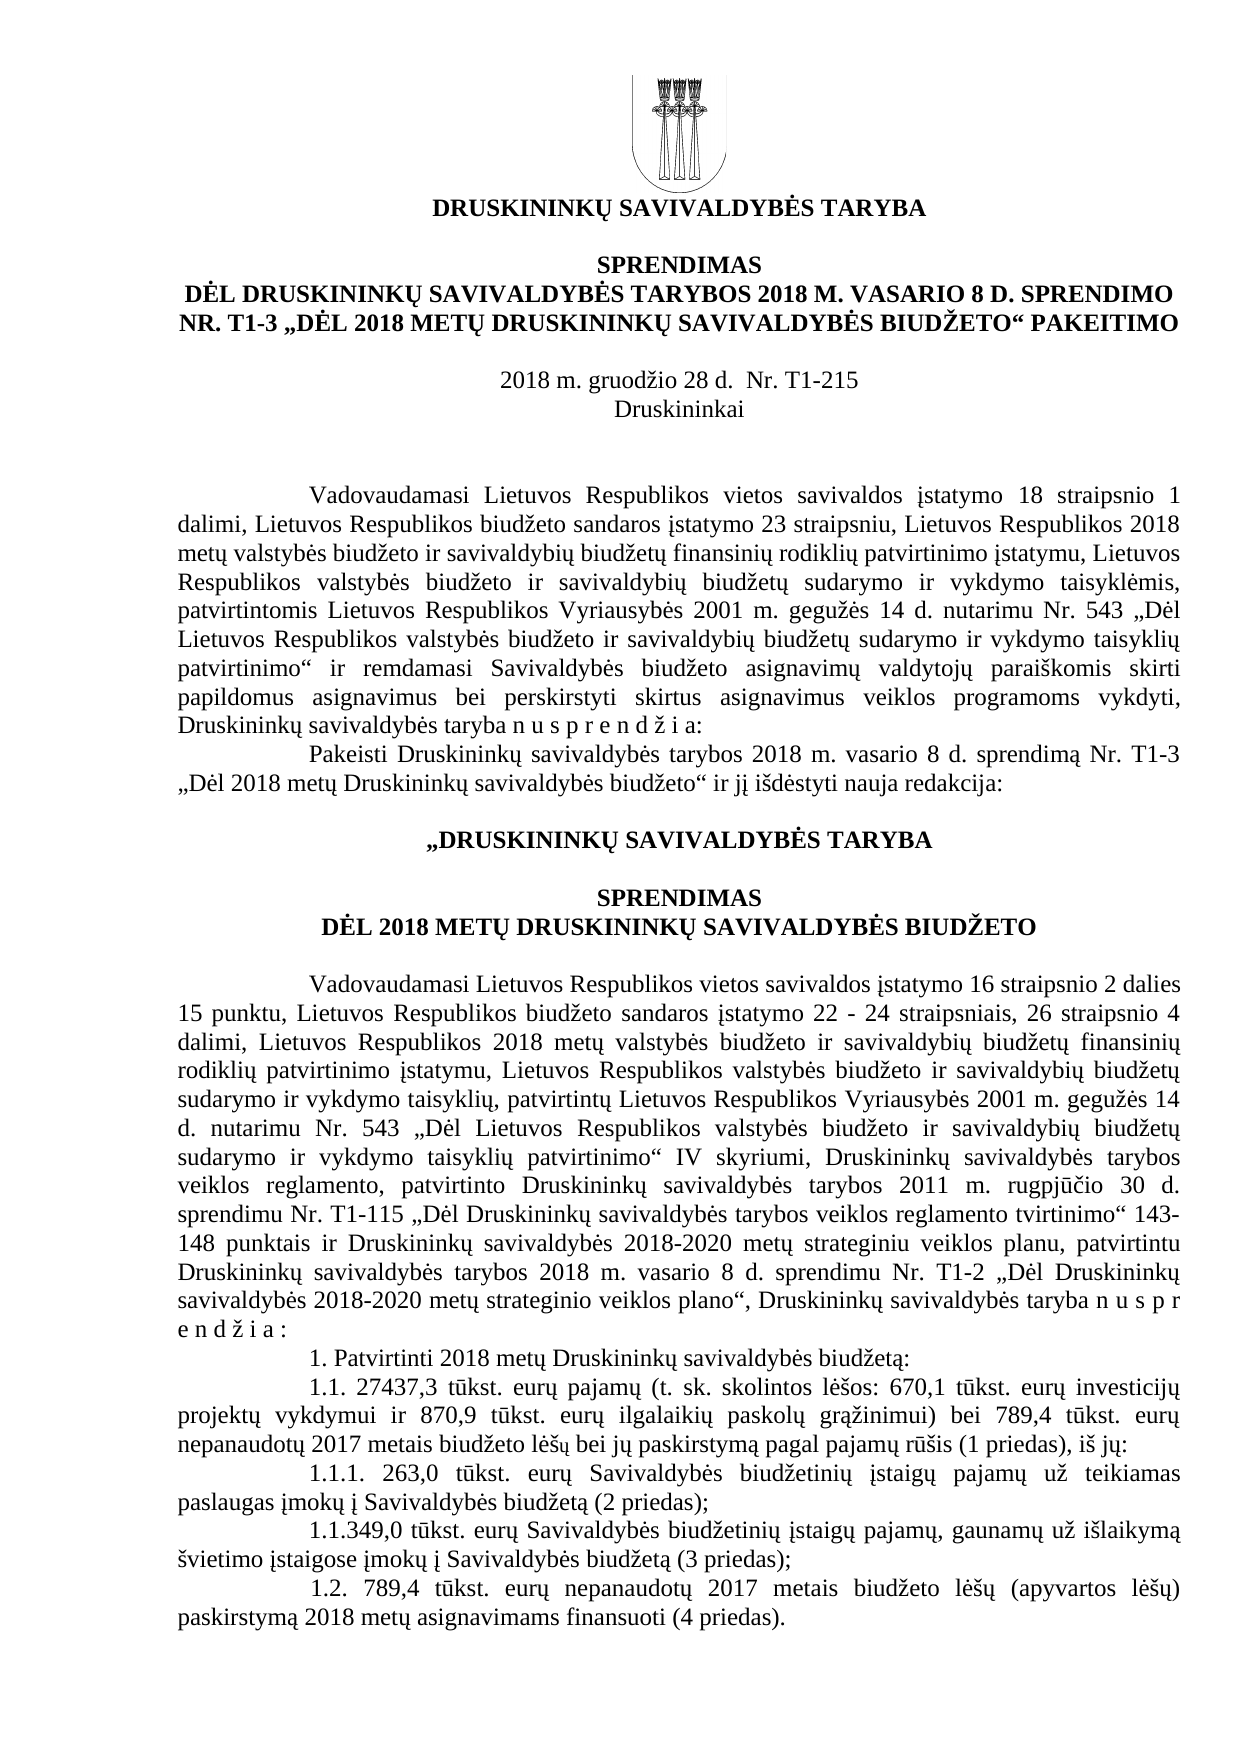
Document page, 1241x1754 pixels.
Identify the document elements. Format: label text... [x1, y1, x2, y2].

text DĖL 2018 METŲ DRUSKININKŲ SAVIVALDYBĖS BIUDŽETO [177, 912, 1181, 940]
text Druskininkai [177, 394, 1181, 423]
text 2018 m. gruodžio 28 d. Nr. T1-215 [177, 365, 1181, 394]
text 1.1.349,0 tūkst. eurų Savivaldybės biudžetinių įstaigų pajamų, gaunamų už išlaikymą švietimo įstaigose įmokų į Savivaldybės biudžetą (3 priedas); [177, 1515, 1181, 1573]
text DRUSKININKŲ SAVIVALDYBĖS TARYBA [177, 193, 1181, 222]
text DĖL DRUSKININKŲ SAVIVALDYBĖS TARYBOS 2018 M. VASARIO 8 D. SPRENDIMO NR. T1-3 „DĖL 2018 METŲ DRUSKININKŲ SAVIVALDYBĖS BIUDŽETO“ PAKEITIMO [177, 279, 1181, 337]
text Pakeisti Druskininkų savivaldybės tarybos 2018 m. vasario 8 d. sprendimą Nr. T1-3 „Dėl 2018 metų Druskininkų savivaldybės biudžeto“ ir jį išdėstyti nauja redakcija: [177, 739, 1181, 797]
text 1.1. 27437,3 tūkst. eurų pajamų (t. sk. skolintos lėšos: 670,1 tūkst. eurų investicijų projektų vykdymui ir 870,9 tūkst. eurų ilgalaikių paskolų grąžinimui) bei 789,4 tūkst. eurų nepanaudotų 2017 metais biudžeto lėšų bei jų paskirstymą pagal pajamų rūšis (1 priedas), iš jų: [177, 1372, 1181, 1458]
text SPRENDIMAS [177, 883, 1181, 912]
text 1.1.1. 263,0 tūkst. eurų Savivaldybės biudžetinių įstaigų pajamų už teikiamas paslaugas įmokų į Savivaldybės biudžetą (2 priedas); [177, 1458, 1181, 1515]
text 1. Patvirtinti 2018 metų Druskininkų savivaldybės biudžetą: [177, 1343, 1181, 1372]
text Vadovaudamasi Lietuvos Respublikos vietos savivaldos įstatymo 18 straipsnio 1 dalimi, Lietuvos Respublikos biudžeto sandaros įstatymo 23 straipsniu, Lietuvos Respublikos 2018 metų valstybės biudžeto ir savivaldybių biudžetų finansinių rodiklių patvirtinimo įstatymu, Lietuvos Respublikos valstybės biudžeto ir savivaldybių biudžetų sudarymo ir vykdymo taisyklėmis, patvirtintomis Lietuvos Respublikos Vyriausybės 2001 m. gegužės 14 d. nutarimu Nr. 543 „Dėl Lietuvos Respublikos valstybės biudžeto ir savivaldybių biudžetų sudarymo ir vykdymo taisyklių patvirtinimo“ ir remdamasi Savivaldybės biudžeto asignavimų valdytojų paraiškomis skirti papildomus asignavimus bei perskirstyti skirtus asignavimus veiklos programoms vykdyti, Druskininkų savivaldybės taryba n u s p r e n d ž i a: [177, 480, 1181, 739]
text 1.2. 789,4 tūkst. eurų nepanaudotų 2017 metais biudžeto lėšų (apyvartos lėšų) paskirstymą 2018 metų asignavimams finansuoti (4 priedas). [177, 1573, 1181, 1630]
text „DRUSKININKŲ SAVIVALDYBĖS TARYBA [177, 825, 1181, 854]
text SPRENDIMAS [177, 250, 1181, 279]
text Vadovaudamasi Lietuvos Respublikos vietos savivaldos įstatymo 16 straipsnio 2 dalies 15 punktu, Lietuvos Respublikos biudžeto sandaros įstatymo 22 - 24 straipsniais, 26 straipsnio 4 dalimi, Lietuvos Respublikos 2018 metų valstybės biudžeto ir savivaldybių biudžetų finansinių rodiklių patvirtinimo įstatymu, Lietuvos Respublikos valstybės biudžeto ir savivaldybių biudžetų sudarymo ir vykdymo taisyklių, patvirtintų Lietuvos Respublikos Vyriausybės 2001 m. gegužės 14 d. nutarimu Nr. 543 „Dėl Lietuvos Respublikos valstybės biudžeto ir savivaldybių biudžetų sudarymo ir vykdymo taisyklių patvirtinimo“ IV skyriumi, Druskininkų savivaldybės tarybos veiklos reglamento, patvirtinto Druskininkų savivaldybės tarybos 2011 m. rugpjūčio 30 d. sprendimu Nr. T1-115 „Dėl Druskininkų savivaldybės tarybos veiklos reglamento tvirtinimo“ 143-148 punktais ir Druskininkų savivaldybės 2018-2020 metų strateginiu veiklos planu, patvirtintu Druskininkų savivaldybės tarybos 2018 m. vasario 8 d. sprendimu Nr. T1-2 „Dėl Druskininkų savivaldybės 2018-2020 metų strateginio veiklos plano“, Druskininkų savivaldybės taryba n u s p r e n d ž i a : [177, 969, 1181, 1343]
